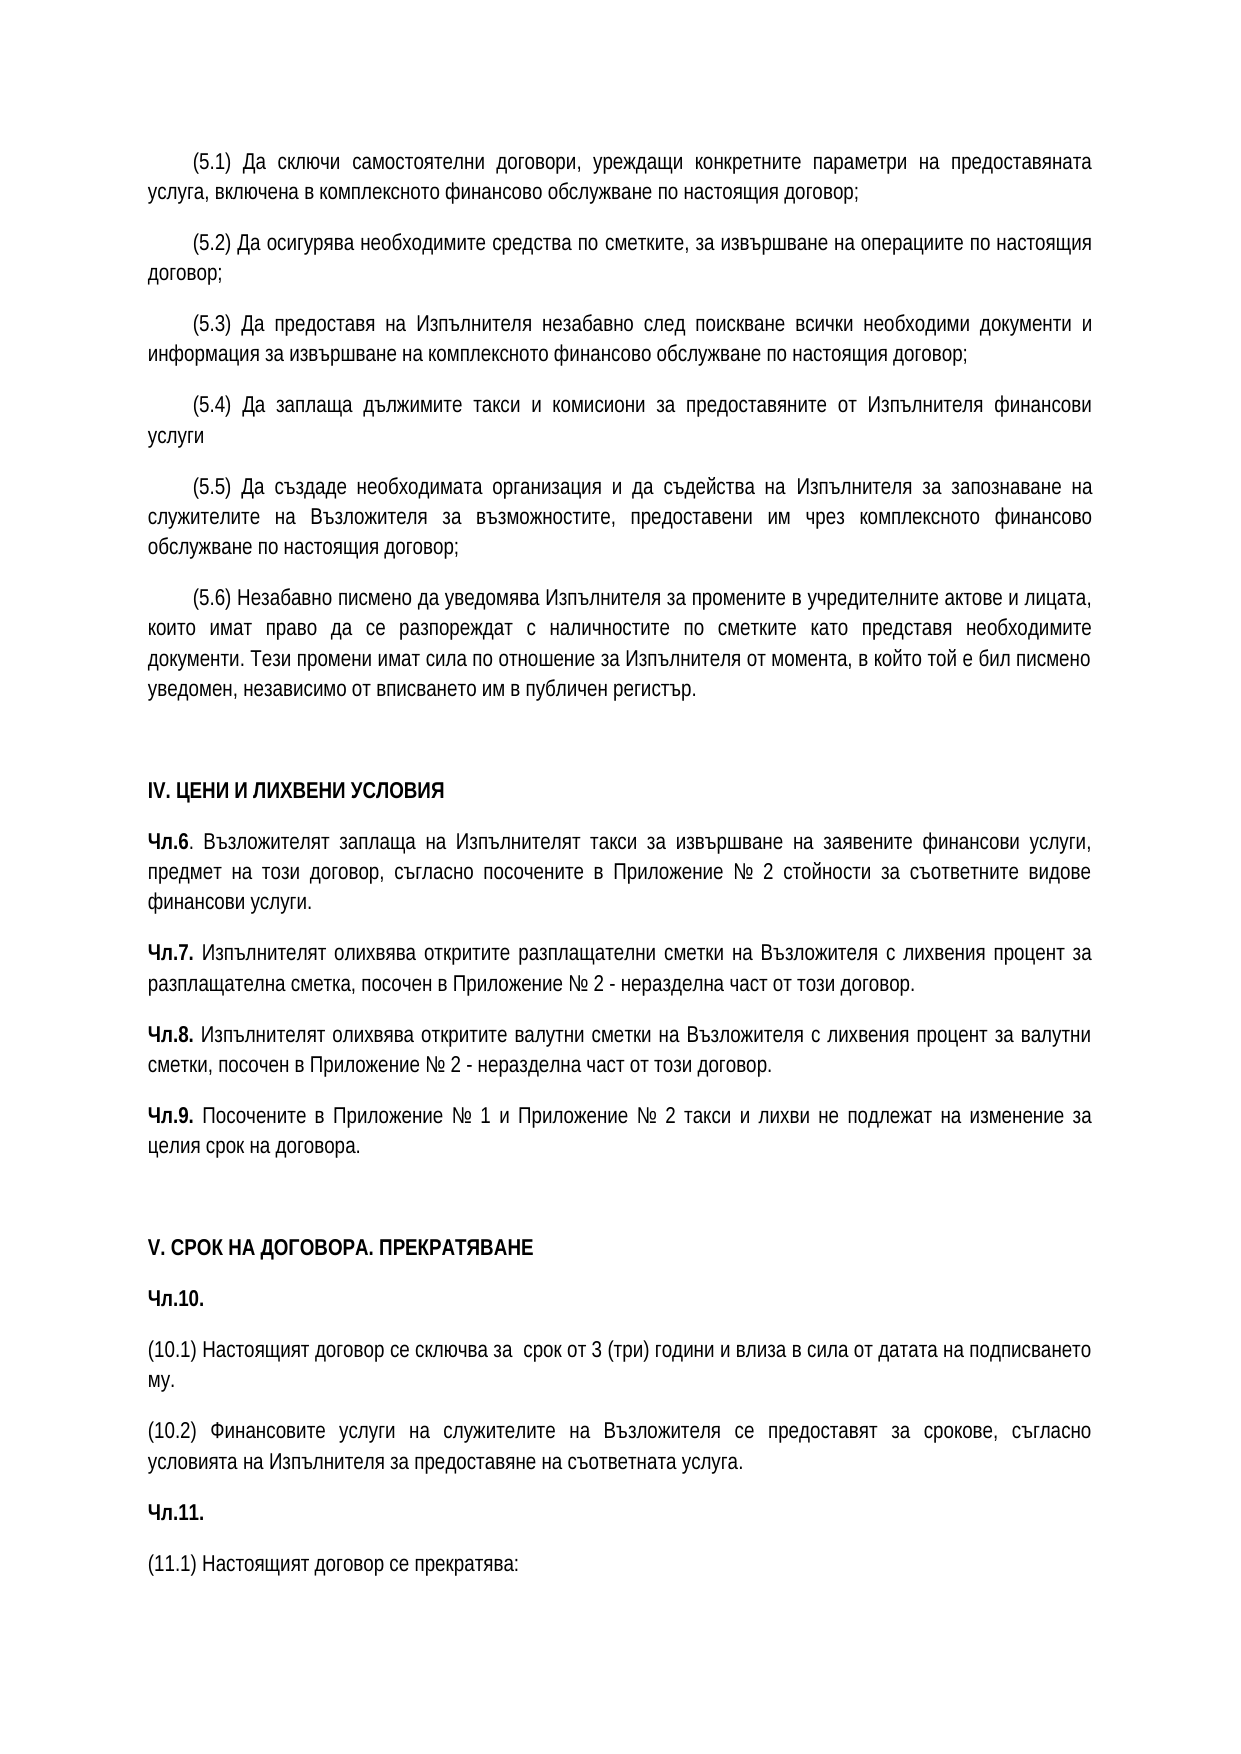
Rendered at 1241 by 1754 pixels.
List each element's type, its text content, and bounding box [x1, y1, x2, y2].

text (5.1) Да сключи самостоятелни договори, уреждащи конкретните параметри на предоставяната услуга, включена в комплексното финансово обслужване по настоящия договор; [148, 148, 1093, 204]
text (5.2) Да осигурява необходимите средства по сметките, за извършване на операциите по настоящия договор; [148, 229, 1093, 285]
text (5.4) Да заплаща дължимите такси и комисиони за предоставяните от Изпълнителя финансови услуги [148, 391, 1093, 448]
text Чл.10. [148, 1285, 1093, 1311]
text (10.1) Настоящият договор се сключва за срок от 3 (три) години и влиза в сила от датата на подписването му. [148, 1336, 1093, 1393]
text Чл.7. Изпълнителят олихвява откритите разплащателни сметки на Възложителя с лихвения процент за разплащателна сметка, посочен в Приложение № 2 - неразделна част от този договор. [148, 939, 1093, 996]
text Чл.6. Възложителят заплаща на Изпълнителят такси за извършване на заявените финансови услуги, предмет на този договор, съгласно посочените в Приложение № 2 стойности за съответните видове финансови услуги. [148, 828, 1093, 914]
text (11.1) Настоящият договор се прекратява: [148, 1550, 1093, 1576]
text (10.2) Финансовите услуги на служителите на Възложителя се предоставят за срокове, съгласно условията на Изпълнителя за предоставяне на съответната услуга. [148, 1417, 1093, 1474]
text Чл.8. Изпълнителят олихвява откритите валутни сметки на Възложителя с лихвения процент за валутни сметки, посочен в Приложение № 2 - неразделна част от този договор. [148, 1021, 1093, 1077]
text (5.6) Незабавно писмено да уведомява Изпълнителя за промените в учредителните актове и лицата, които имат право да се разпореждат с наличностите по сметките като представя необходимите документи. Тези промени имат сила по отношение за Изпълнителя от момента, в който той е бил писмено уведомен, независимо от вписването им в публичен регистър. [148, 584, 1093, 701]
text (5.3) Да предоставя на Изпълнителя незабавно след поискване всички необходими документи и информация за извършване на комплексното финансово обслужване по настоящия договор; [148, 310, 1093, 367]
text V. СРОК НА ДОГОВОРА. ПРЕКРАТЯВАНЕ [148, 1234, 1093, 1260]
text (5.5) Да създаде необходимата организация и да съдейства на Изпълнителя за запознаване на служителите на Възложителя за възможностите, предоставени им чрез комплексното финансово обслужване по настоящия договор; [148, 473, 1093, 559]
text Чл.9. Посочените в Приложение № 1 и Приложение № 2 такси и лихви не подлежат на изменение за целия срок на договора. [148, 1102, 1093, 1158]
text Чл.11. [148, 1499, 1093, 1525]
text IV. ЦЕНИ И ЛИХВЕНИ УСЛОВИЯ [148, 777, 1093, 803]
